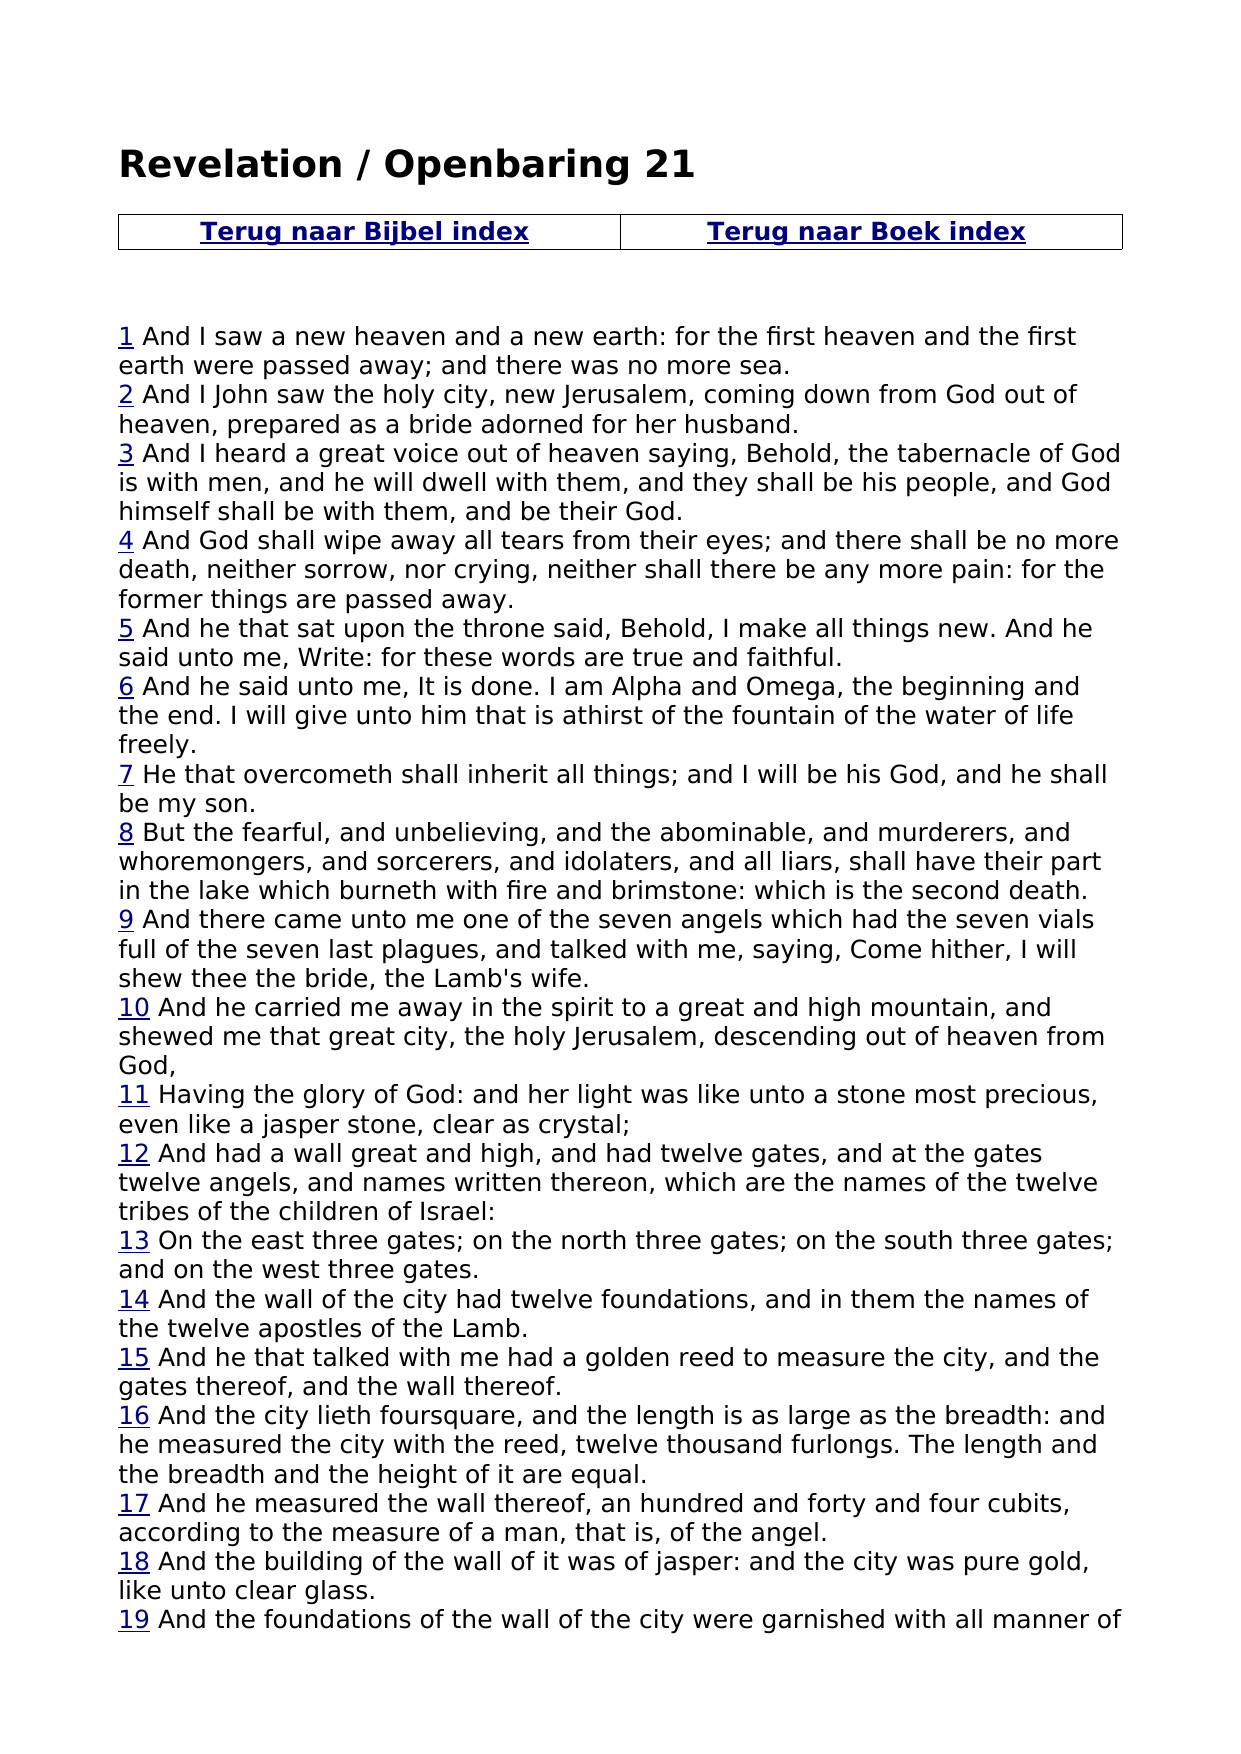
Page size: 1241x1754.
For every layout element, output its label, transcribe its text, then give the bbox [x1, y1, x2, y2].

table_header Terug naar Bijbel index [119, 215, 620, 249]
subtitle Revelation / Openbaring 21 [118, 143, 1122, 187]
text 1 And I saw a new heaven and a new earth: for the first heaven and the first earth were passed away; and there was no more sea. 2 And I John saw the holy city, new Jerusalem, coming down from God out of heaven, prepared as a bride adorned for her husband. 3 And I heard a great voice out of heaven saying, Behold, the tabernacle of God is with men, and he will dwell with them, and they shall be his people, and God himself shall be with them, and be their God. 4 And God shall wipe away all tears from their eyes; and there shall be no more death, neither sorrow, nor crying, neither shall there be any more pain: for the former things are passed away. 5 And he that sat upon the throne said, Behold, I make all things new. And he said unto me, Write: for these words are true and faithful. 6 And he said unto me, It is done. I am Alpha and Omega, the beginning and the end. I will give unto him that is athirst of the fountain of the water of life freely. 7 He that overcometh shall inherit all things; and I will be his God, and he shall be my son. 8 But the fearful, and unbelieving, and the abominable, and murderers, and whoremongers, and sorcerers, and idolaters, and all liars, shall have their part in the lake which burneth with fire and brimstone: which is the second death. 9 And there came unto me one of the seven angels which had the seven vials full of the seven last plagues, and talked with me, saying, Come hither, I will shew thee the bride, the Lamb's wife. 10 And he carried me away in the spirit to a great and high mountain, and shewed me that great city, the holy Jerusalem, descending out of heaven from God, 11 Having the glory of God: and her light was like unto a stone most precious, even like a jasper stone, clear as crystal; 12 And had a wall great and high, and had twelve gates, and at the gates twelve angels, and names written thereon, which are the names of the twelve tribes of the children of Israel: 13 On the east three gates; on the north three gates; on the south three gates; and on the west three gates. 14 And the wall of the city had twelve foundations, and in them the names of the twelve apostles of the Lamb. 15 And he that talked with me had a golden reed to measure the city, and the gates thereof, and the wall thereof. 16 And the city lieth foursquare, and the length is as large as the breadth: and he measured the city with the reed, twelve thousand furlongs. The length and the breadth and the height of it are equal. 17 And he measured the wall thereof, an hundred and forty and four cubits, according to the measure of a man, that is, of the angel. 18 And the building of the wall of it was of jasper: and the city was pure gold, like unto clear glass. 19 And the foundations of the wall of the city were garnished with all manner of [118, 264, 1122, 1635]
table_header Terug naar Boek index [621, 215, 1122, 249]
